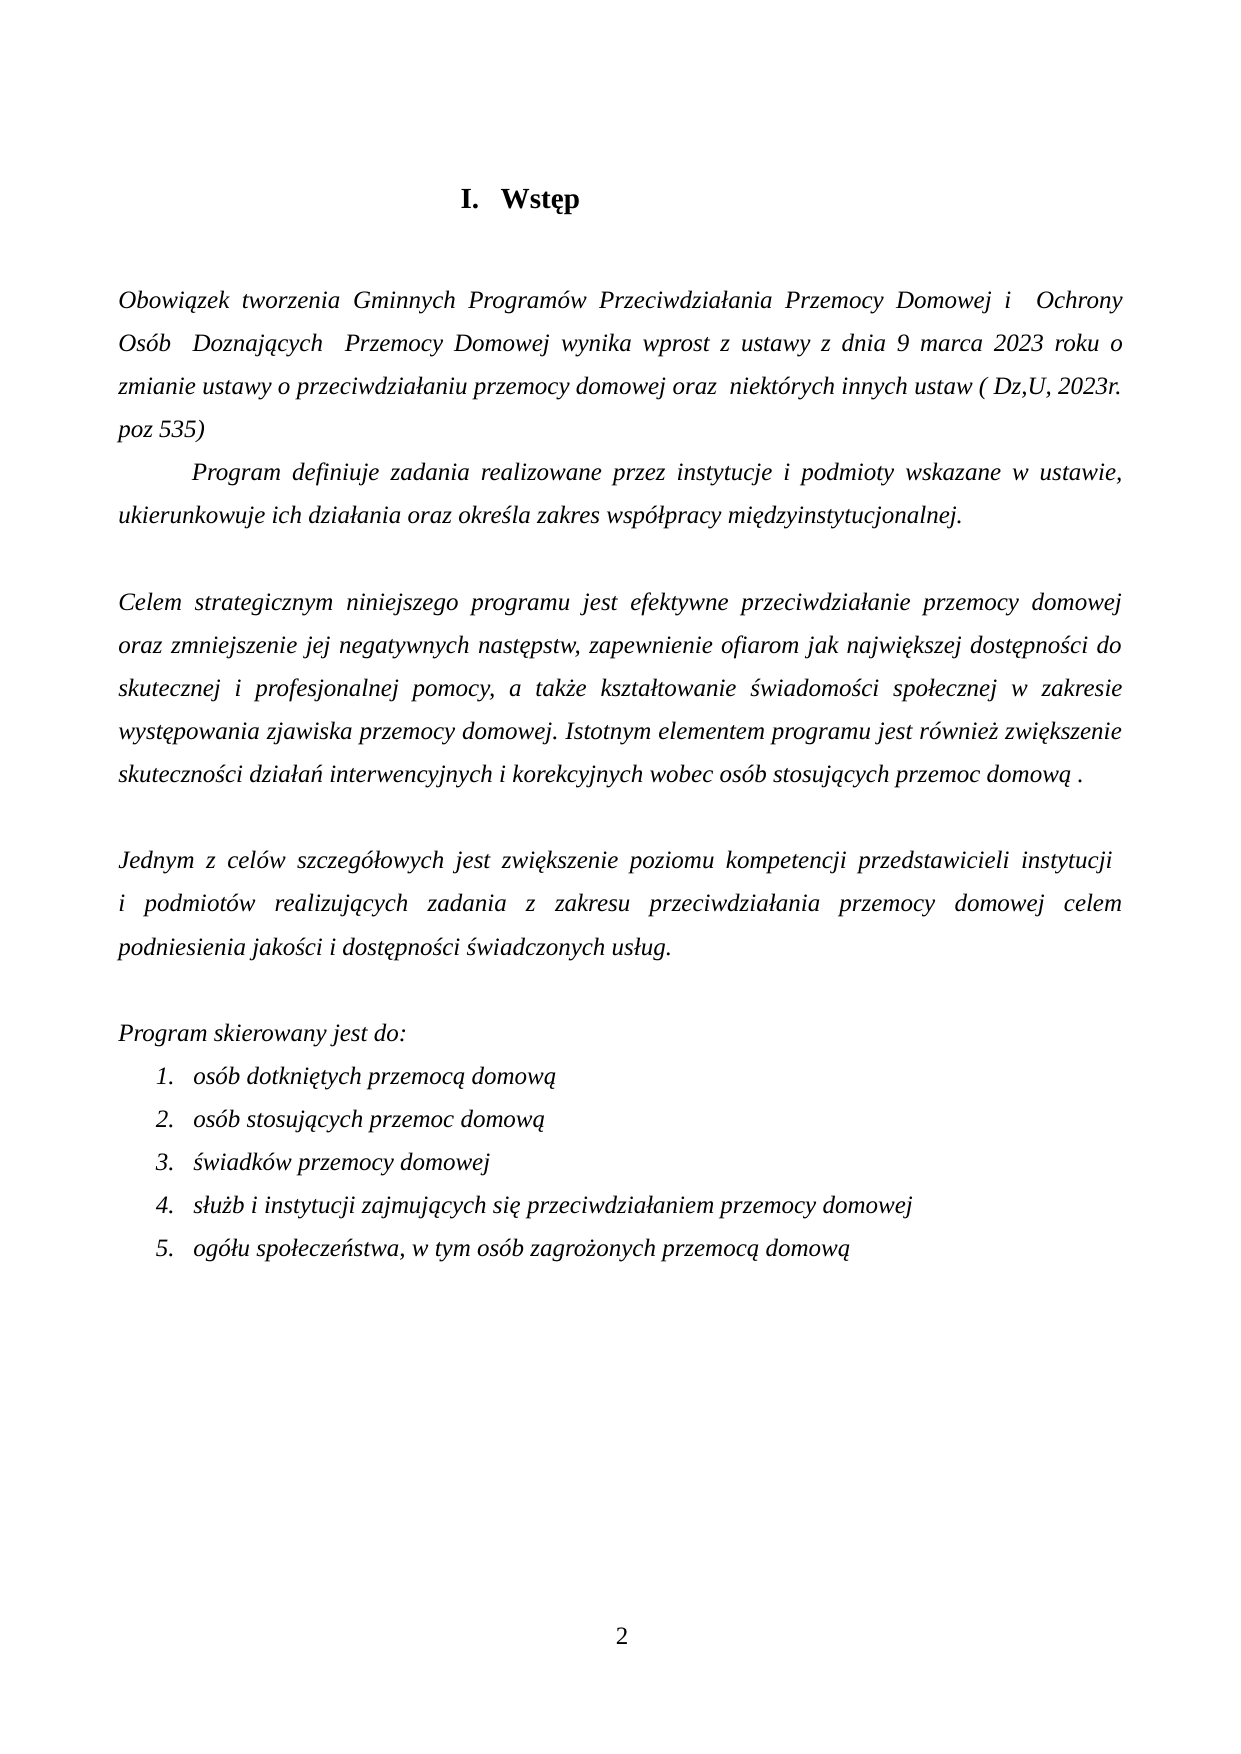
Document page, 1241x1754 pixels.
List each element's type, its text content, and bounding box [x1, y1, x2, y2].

text Program definiuje zadania realizowane przez instytucje i podmioty wskazane w ustawie, ukierunkowuje ich działania oraz określa zakres współpracy międzyinstytucjonalnej. [118, 457, 1126, 529]
text I. Wstęp [460, 182, 1126, 215]
list ogółu społeczeństwa, w tym osób zagrożonych przemocą domową [156, 1233, 1126, 1262]
text Program skierowany jest do: [118, 1018, 1126, 1047]
list osób dotkniętych przemocą domową [156, 1061, 1126, 1090]
list świadków przemocy domowej [156, 1147, 1126, 1176]
text Jednym z celów szczegółowych jest zwiększenie poziomu kompetencji przedstawicieli instytucji i podmiotów realizujących zadania z zakresu przeciwdziałania przemocy domowej celem podniesienia jakości i dostępności świadczonych usług. [118, 845, 1126, 960]
text Celem strategicznym niniejszego programu jest efektywne przeciwdziałanie przemocy domowej oraz zmniejszenie jej negatywnych następstw, zapewnienie ofiarom jak największej dostępności do skutecznej i profesjonalnej pomocy, a także kształtowanie świadomości społecznej w zakresie występowania zjawiska przemocy domowej. Istotnym elementem programu jest również zwiększenie skuteczności działań interwencyjnych i korekcyjnych wobec osób stosujących przemoc domową . [118, 587, 1126, 788]
text Obowiązek tworzenia Gminnych Programów Przeciwdziałania Przemocy Domowej i Ochrony Osób Doznających Przemocy Domowej wynika wprost z ustawy z dnia 9 marca 2023 roku o zmianie ustawy o przeciwdziałaniu przemocy domowej oraz niektórych innych ustaw ( Dz,U, 2023r. poz 535) [118, 285, 1126, 443]
list służb i instytucji zajmujących się przeciwdziałaniem przemocy domowej [156, 1190, 1126, 1219]
list osób stosujących przemoc domową [156, 1104, 1126, 1133]
